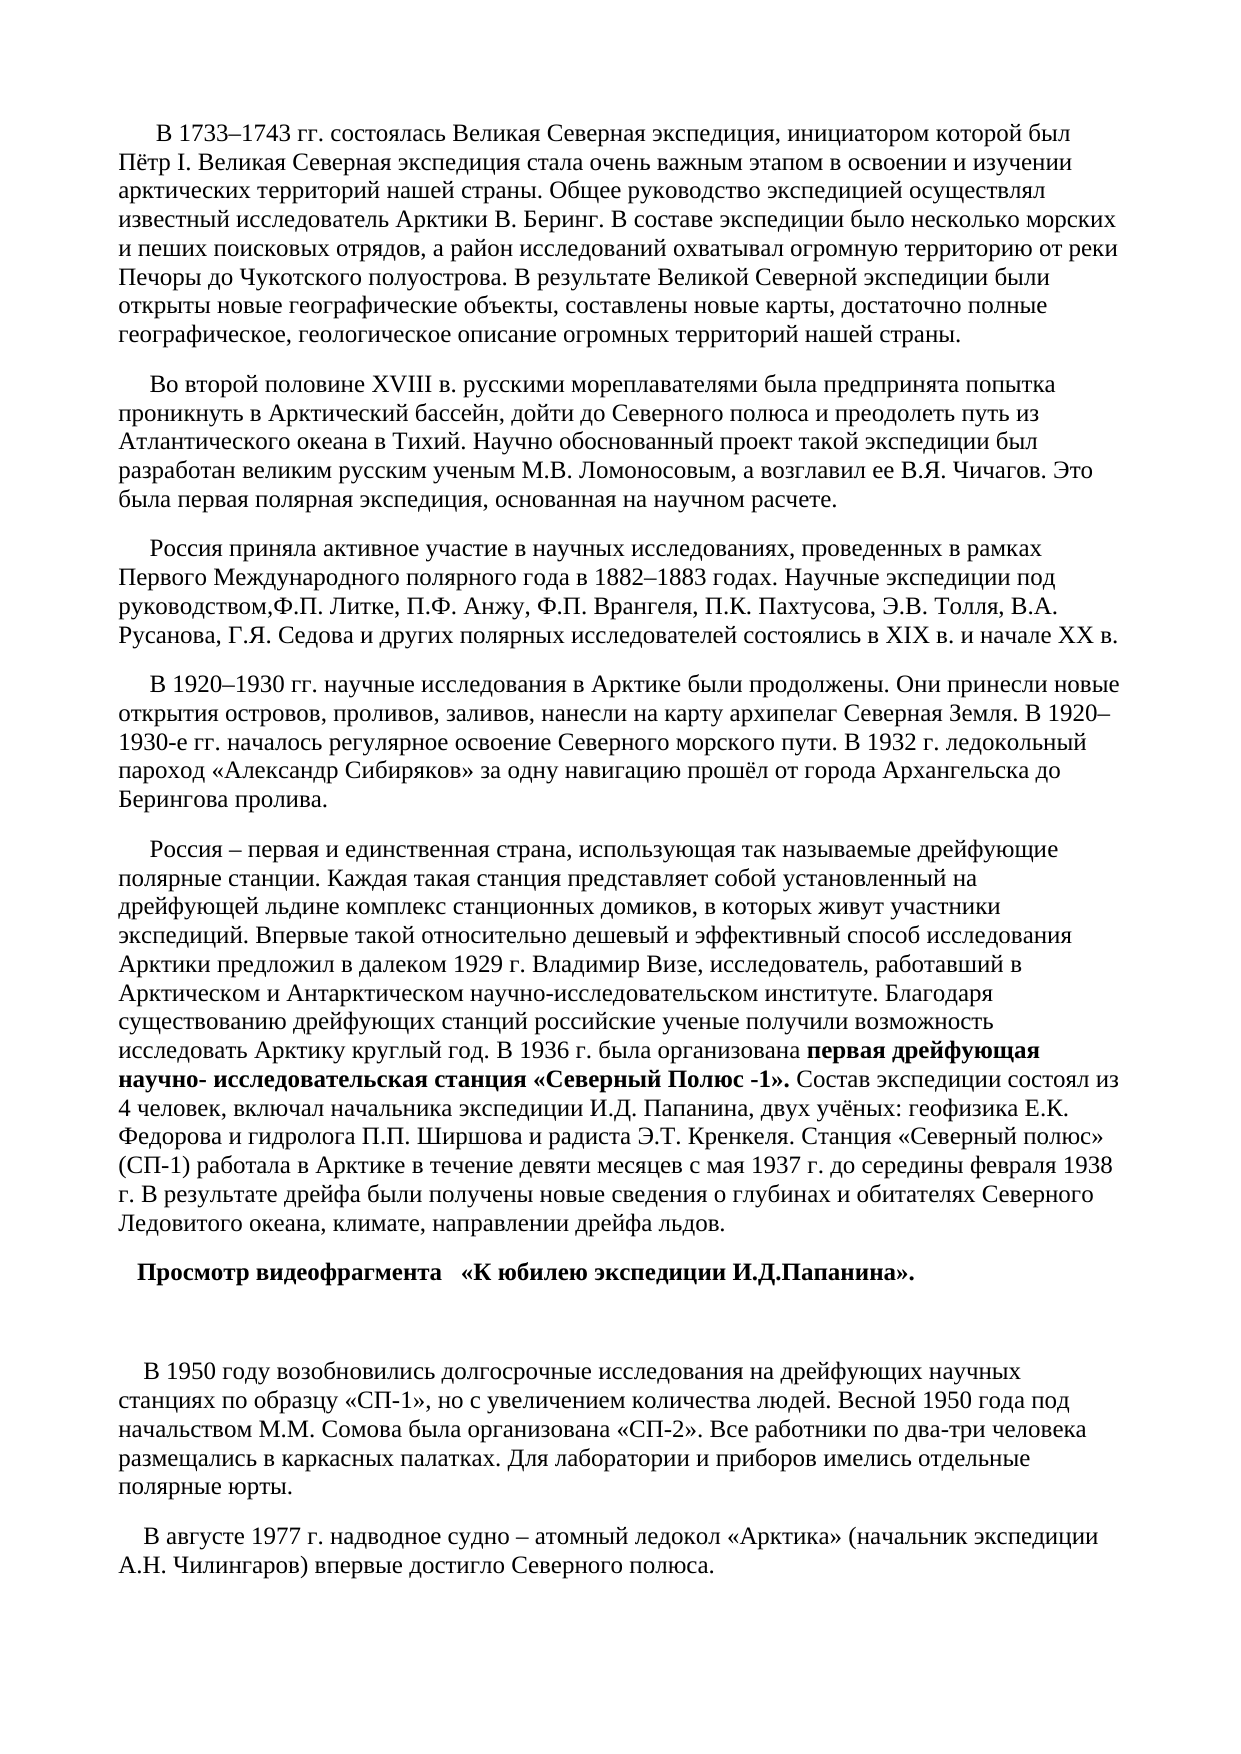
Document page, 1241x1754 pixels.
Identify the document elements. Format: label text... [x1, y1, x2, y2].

text Россия приняла активное участие в научных исследованиях, проведенных в рамках Первого Международного полярного года в 1882–1883 годах. Научные экспедиции под руководством,Ф.П. Литке, П.Ф. Анжу, Ф.П. Врангеля, П.К. Пахтусова, Э.В. Толля, В.А. Русанова, Г.Я. Седова и других полярных исследователей состоялись в XIX в. и начале XX в. [118, 533, 1122, 648]
text Во второй половине XVIII в. русскими мореплавателями была предпринята попытка проникнуть в Арктический бассейн, дойти до Северного полюса и преодолеть путь из Атлантического океана в Тихий. Научно обоснованный проект такой экспедиции был разработан великим русским ученым М.В. Ломоносовым, а возглавил ее В.Я. Чичагов. Это была первая полярная экспедиция, основанная на научном расчете. [118, 369, 1122, 513]
text В 1920–1930 гг. научные исследования в Арктике были продолжены. Они принесли новые открытия островов, проливов, заливов, нанесли на карту архипелаг Северная Земля. В 1920–1930-е гг. началось регулярное освоение Северного морского пути. В 1932 г. ледокольный пароход «Александр Сибиряков» за одну навигацию прошёл от города Архангельска до Берингова пролива. [118, 669, 1122, 813]
text Просмотр видеофрагмента «К юбилею экспедиции И.Д.Папанина». [118, 1257, 1122, 1286]
text В августе 1977 г. надводное судно – атомный ледокол «Арктика» (начальник экспедиции А.Н. Чилингаров) впервые достигло Северного полюса. [118, 1521, 1122, 1578]
text В 1733–1743 гг. состоялась Великая Северная экспедиция, инициатором которой был Пётр I. Великая Северная экспедиция стала очень важным этапом в освоении и изучении арктических территорий нашей страны. Общее руководство экспедицией осуществлял известный исследователь Арктики В. Беринг. В составе экспедиции было несколько морских и пеших поисковых отрядов, а район исследований охватывал огромную территорию от реки Печоры до Чукотского полуострова. В результате Великой Северной экспедиции были открыты новые географические объекты, составлены новые карты, достаточно полные географическое, геологическое описание огромных территорий нашей страны. [118, 118, 1122, 348]
text В 1950 году возобновились долгосрочные исследования на дрейфующих научных станциях по образцу «СП-1», но с увеличением количества людей. Весной 1950 года под начальством М.М. Сомова была организована «СП-2». Все работники по два-три человека размещались в каркасных палатках. Для лаборатории и приборов имелись отдельные полярные юрты. [118, 1356, 1122, 1500]
text Россия – первая и единственная страна, использующая так называемые дрейфующие полярные станции. Каждая такая станция представляет собой установленный на дрейфующей льдине комплекс станционных домиков, в которых живут участники экспедиций. Впервые такой относительно дешевый и эффективный способ исследования Арктики предложил в далеком 1929 г. Владимир Визе, исследователь, работавший в Арктическом и Антарктическом научно-исследовательском институте. Благодаря существованию дрейфующих станций российские ученые получили возможность исследовать Арктику круглый год. В 1936 г. была организована первая дрейфующая научно- исследовательская станция «Северный Полюс -1». Состав экспедиции состоял из 4 человек, включал начальника экспедиции И.Д. Папанина, двух учёных: геофизика Е.К. Федорова и гидролога П.П. Ширшова и радиста Э.Т. Кренкеля. Станция «Северный полюс» (СП-1) работала в Арктике в течение девяти месяцев с мая 1937 г. до середины февраля 1938 г. В результате дрейфа были получены новые сведения о глубинах и обитателях Северного Ледовитого океана, климате, направлении дрейфа льдов. [118, 834, 1122, 1236]
